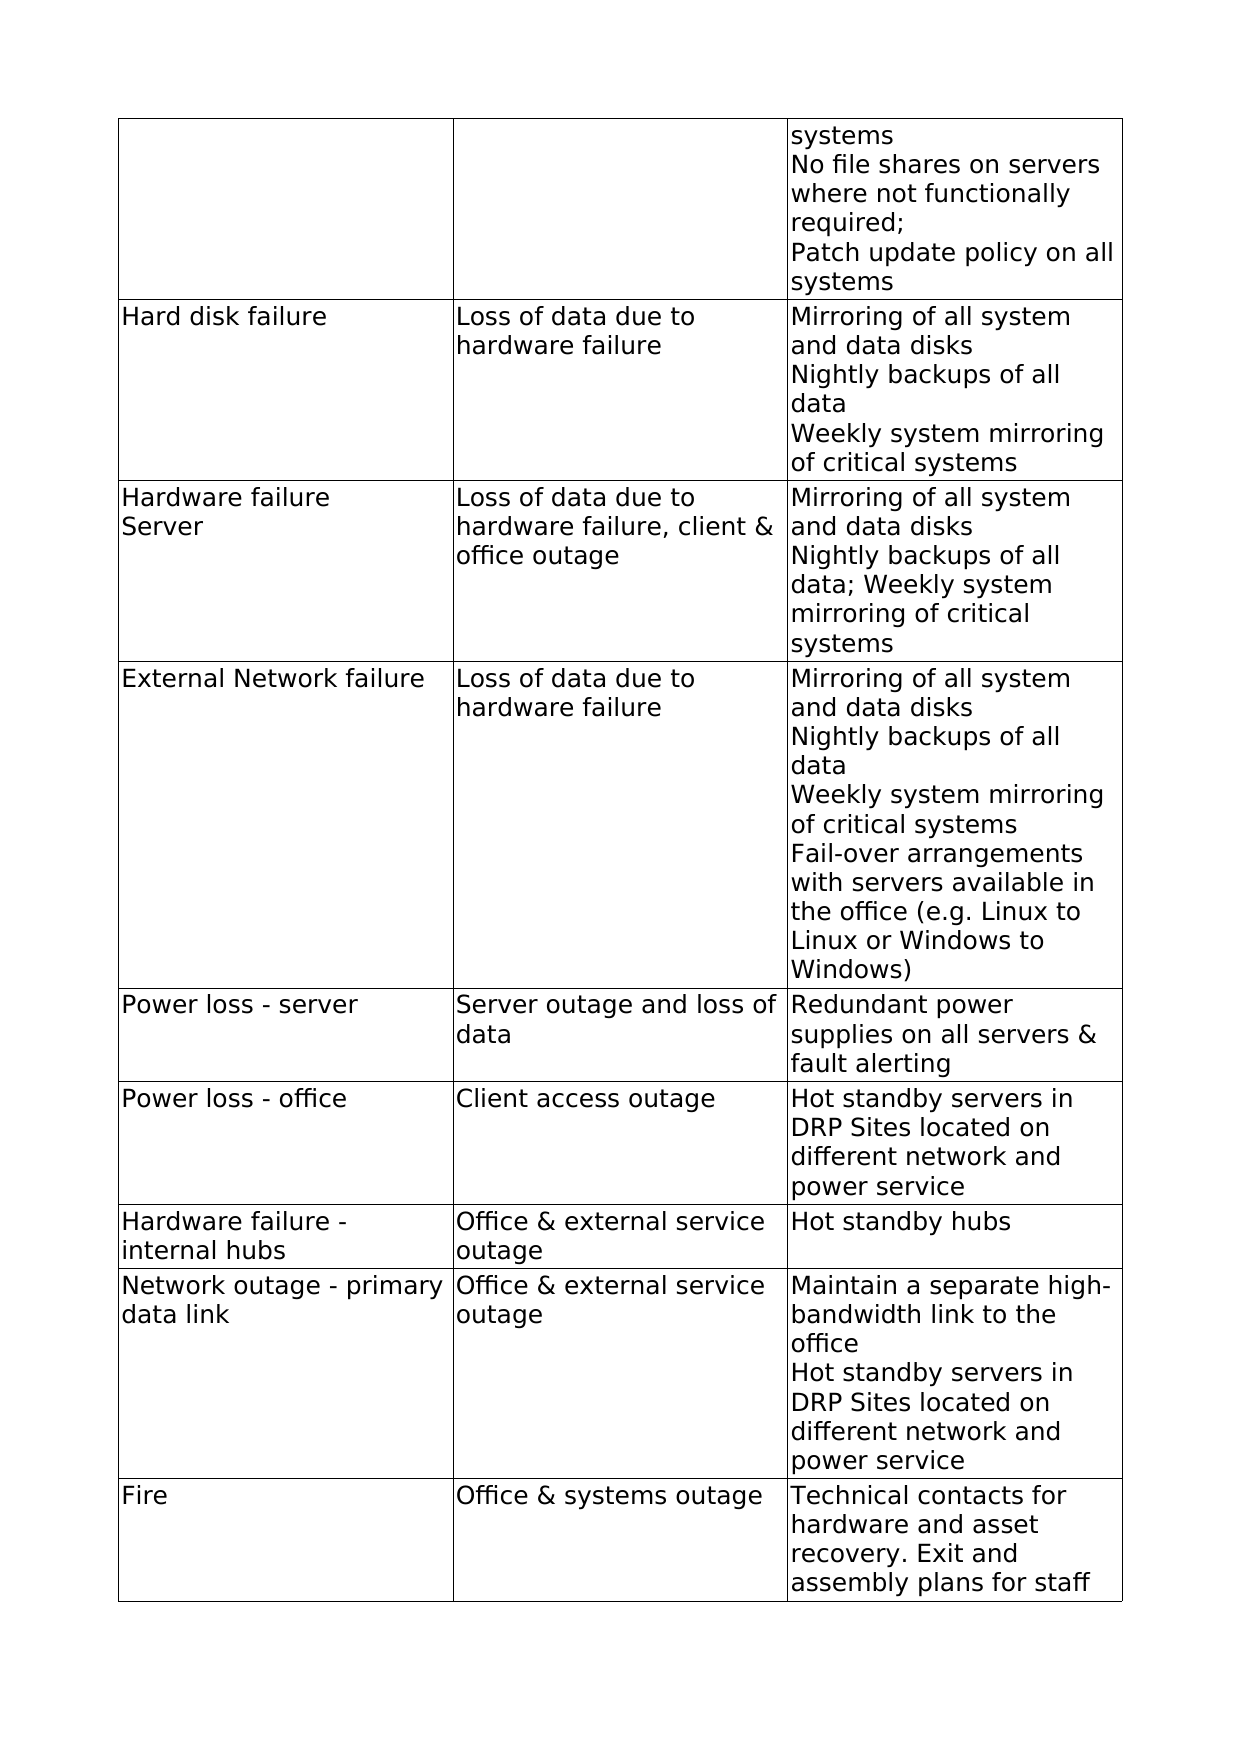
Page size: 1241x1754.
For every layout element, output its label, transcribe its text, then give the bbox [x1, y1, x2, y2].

table_cell [454, 119, 787, 299]
table_cell systems No file shares on servers where not functionally required; Patch update policy on all systems [788, 119, 1122, 299]
table_cell Mirroring of all system and data disks Nightly backups of all data Weekly system mirroring of critical systems [788, 300, 1122, 480]
table_cell [119, 119, 453, 299]
table_cell Maintain a separate high-bandwidth link to the office Hot standby servers in DRP Sites located on different network and power service [788, 1269, 1122, 1478]
table_cell Power loss - server [119, 989, 453, 1081]
table_cell Office & systems outage [454, 1479, 787, 1601]
table_cell Hot standby servers in DRP Sites located on different network and power service [788, 1082, 1122, 1204]
table_cell Redundant power supplies on all servers & fault alerting [788, 989, 1122, 1081]
table_cell Client access outage [454, 1082, 787, 1204]
table_cell Mirroring of all system and data disks Nightly backups of all data Weekly system mirroring of critical systems Fail-over arrangements with servers available in the office (e.g. Linux to Linux or Windows to Windows) [788, 662, 1122, 988]
table_cell Hot standby hubs [788, 1205, 1122, 1268]
table_cell Loss of data due to hardware failure, client & office outage [454, 481, 787, 661]
table_cell Hard disk failure [119, 300, 453, 480]
table_cell External Network failure [119, 662, 453, 988]
table_cell Loss of data due to hardware failure [454, 300, 787, 480]
table_cell Power loss - office [119, 1082, 453, 1204]
table_cell Server outage and loss of data [454, 989, 787, 1081]
table_cell Hardware failure Server [119, 481, 453, 661]
table_cell Office & external service outage [454, 1205, 787, 1268]
table_cell Fire [119, 1479, 453, 1601]
table_cell Network outage - primary data link [119, 1269, 453, 1478]
table_cell Technical contacts for hardware and asset recovery. Exit and assembly plans for staff [788, 1479, 1122, 1601]
table_cell Office & external service outage [454, 1269, 787, 1478]
table_cell Mirroring of all system and data disks Nightly backups of all data; Weekly system mirroring of critical systems [788, 481, 1122, 661]
table_cell Hardware failure - internal hubs [119, 1205, 453, 1268]
table_cell Loss of data due to hardware failure [454, 662, 787, 988]
